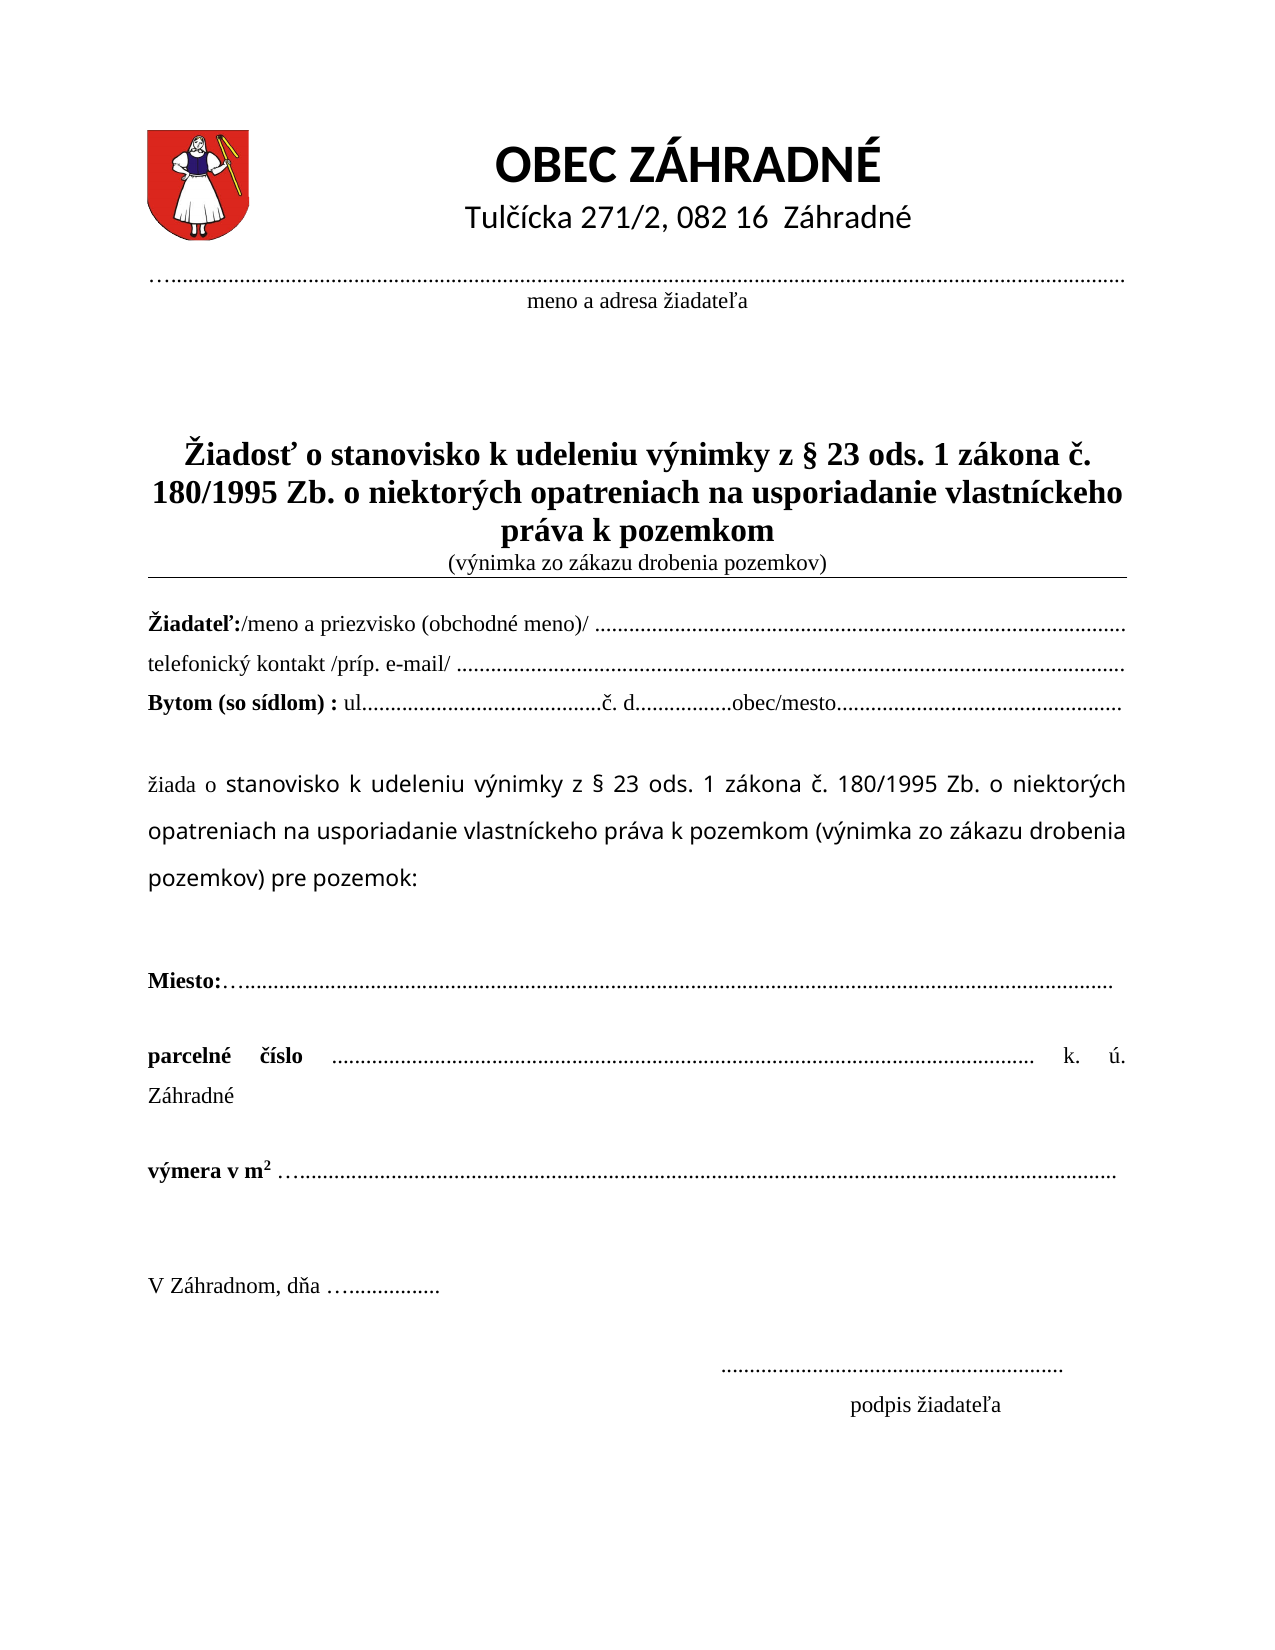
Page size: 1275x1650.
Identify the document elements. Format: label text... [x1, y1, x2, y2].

text Tulčícka 271/2, 082 16 Záhradné [223, 196, 1127, 237]
text žiada o stanovisko k udeleniu výnimky z § 23 ods. 1 zákona č. 180/1995 Zb. o niektorých opatreniach na usporiadanie vlastníckeho práva k pozemkom (výnimka zo zákazu drobenia pozemkov) pre pozemok: [148, 768, 1127, 893]
text …....................................................................................................................................................................... [148, 261, 1127, 287]
text (výnimka zo zákazu drobenia pozemkov) [148, 549, 1127, 577]
text Žiadateľ:/meno a priezvisko (obchodné meno)/ ............................................................................................. [148, 611, 1127, 637]
text ............................................................ [148, 1351, 1127, 1377]
text meno a adresa žiadateľa [148, 287, 1127, 313]
text V Záhradnom, dňa …................ [148, 1272, 1127, 1298]
text OBEC ZÁHRADNÉ [249, 130, 1127, 196]
text výmera v m2 …............................................................................................................................................... [148, 1157, 1127, 1183]
text Žiadosť o stanovisko k udeleniu výnimky z § 23 ods. 1 zákona č. 180/1995 Zb. o niektorých opatreniach na usporiadanie vlastníckeho práva k pozemkom [148, 434, 1127, 549]
text podpis žiadateľa [148, 1391, 1127, 1417]
text [148, 209, 176, 237]
text Miesto:…........................................................................................................................................................ [148, 967, 1127, 993]
text parcelné číslo ........................................................................................................................... k. ú. Záhradné [148, 1042, 1127, 1108]
text telefonický kontakt /príp. e-mail/ ..................................................................................................................... Bytom (so sídlom) : ul..........................................č. d.................obec/mesto.................................................. [148, 650, 1127, 716]
